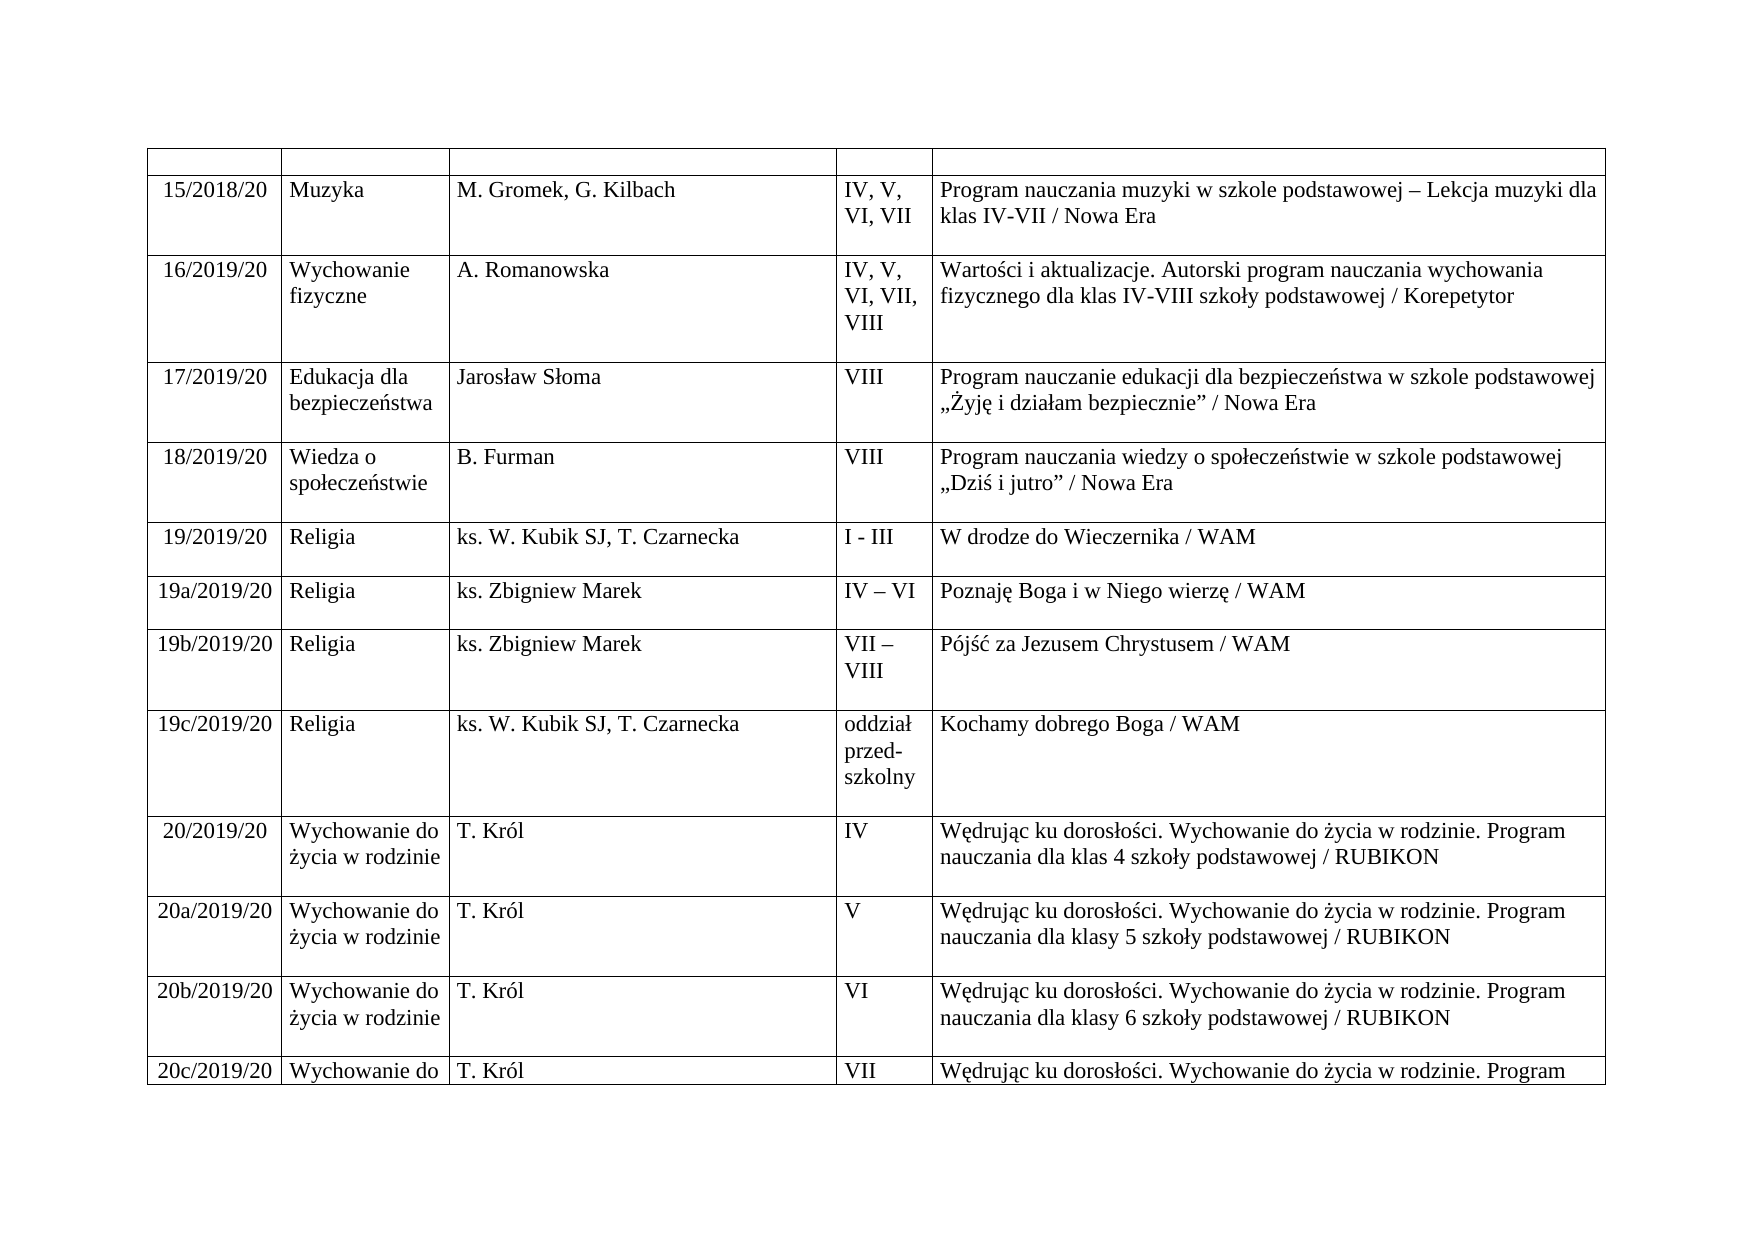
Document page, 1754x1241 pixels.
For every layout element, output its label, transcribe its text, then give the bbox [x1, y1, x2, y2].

table_cell T. Król [450, 817, 836, 896]
table_cell V [837, 897, 932, 976]
table_cell [933, 149, 1605, 175]
table_cell Wartości i aktualizacje. Autorski program nauczania wychowania fizycznego dla klas IV-VIII szkoły podstawowej / Korepetytor [933, 256, 1605, 362]
table_cell Religia [282, 523, 449, 576]
table_cell IV [837, 817, 932, 896]
table_cell Religia [282, 711, 449, 816]
table_cell Kochamy dobrego Boga / WAM [933, 711, 1605, 816]
table_cell 19a/2019/20 [148, 577, 281, 629]
table_cell T. Król [450, 1057, 836, 1084]
table_cell Religia [282, 577, 449, 629]
table_cell Poznaję Boga i w Niego wierzę / WAM [933, 577, 1605, 629]
table_cell 19/2019/20 [148, 523, 281, 576]
table_cell Muzyka [282, 176, 449, 255]
table_cell Wychowanie do [282, 1057, 449, 1084]
table_cell VI [837, 977, 932, 1056]
table_cell 20/2019/20 [148, 817, 281, 896]
table_cell T. Król [450, 897, 836, 976]
table_cell Program nauczanie edukacji dla bezpieczeństwa w szkole podstawowej „Żyję i działam bezpiecznie” / Nowa Era [933, 363, 1605, 442]
table_cell Wędrując ku dorosłości. Wychowanie do życia w rodzinie. Program nauczania dla klasy 6 szkoły podstawowej / RUBIKON [933, 977, 1605, 1056]
table_cell 15/2018/20 [148, 176, 281, 255]
table_cell A. Romanowska [450, 256, 836, 362]
table_cell T. Król [450, 977, 836, 1056]
table_cell Program nauczania wiedzy o społeczeństwie w szkole podstawowej „Dziś i jutro” / Nowa Era [933, 443, 1605, 522]
table_cell 20a/2019/20 [148, 897, 281, 976]
table_cell ks. W. Kubik SJ, T. Czarnecka [450, 523, 836, 576]
table_cell ks. W. Kubik SJ, T. Czarnecka [450, 711, 836, 816]
table_cell 18/2019/20 [148, 443, 281, 522]
table_cell VII [837, 1057, 932, 1084]
table_cell B. Furman [450, 443, 836, 522]
table_cell 19b/2019/20 [148, 630, 281, 709]
table_cell Wychowanie do życia w rodzinie [282, 977, 449, 1056]
table_cell Pójść za Jezusem Chrystusem / WAM [933, 630, 1605, 709]
table_cell VIII [837, 443, 932, 522]
table_cell Wychowanie fizyczne [282, 256, 449, 362]
table_cell M. Gromek, G. Kilbach [450, 176, 836, 255]
table_cell [282, 149, 449, 175]
table_cell IV, V, VI, VII, VIII [837, 256, 932, 362]
table_cell Jarosław Słoma [450, 363, 836, 442]
table_cell W drodze do Wieczernika / WAM [933, 523, 1605, 576]
table_cell VII – VIII [837, 630, 932, 709]
table_cell ks. Zbigniew Marek [450, 577, 836, 629]
table_cell Wychowanie do życia w rodzinie [282, 897, 449, 976]
table_cell ks. Zbigniew Marek [450, 630, 836, 709]
table_cell oddział przed-szkolny [837, 711, 932, 816]
table_cell Wędrując ku dorosłości. Wychowanie do życia w rodzinie. Program [933, 1057, 1605, 1084]
table_cell Wychowanie do życia w rodzinie [282, 817, 449, 896]
table_cell VIII [837, 363, 932, 442]
table_cell 20b/2019/20 [148, 977, 281, 1056]
table_cell IV – VI [837, 577, 932, 629]
table_cell [148, 149, 281, 175]
table_cell [837, 149, 932, 175]
table_cell Wędrując ku dorosłości. Wychowanie do życia w rodzinie. Program nauczania dla klas 4 szkoły podstawowej / RUBIKON [933, 817, 1605, 896]
table_cell Religia [282, 630, 449, 709]
table_cell [450, 149, 836, 175]
table_cell Wiedza o społeczeństwie [282, 443, 449, 522]
table_cell 20c/2019/20 [148, 1057, 281, 1084]
table_cell Wędrując ku dorosłości. Wychowanie do życia w rodzinie. Program nauczania dla klasy 5 szkoły podstawowej / RUBIKON [933, 897, 1605, 976]
table_cell 17/2019/20 [148, 363, 281, 442]
table_cell IV, V, VI, VII [837, 176, 932, 255]
table_cell I - III [837, 523, 932, 576]
table_cell Program nauczania muzyki w szkole podstawowej – Lekcja muzyki dla klas IV-VII / Nowa Era [933, 176, 1605, 255]
table_cell Edukacja dla bezpieczeństwa [282, 363, 449, 442]
table_cell 16/2019/20 [148, 256, 281, 362]
table_cell 19c/2019/20 [148, 711, 281, 816]
